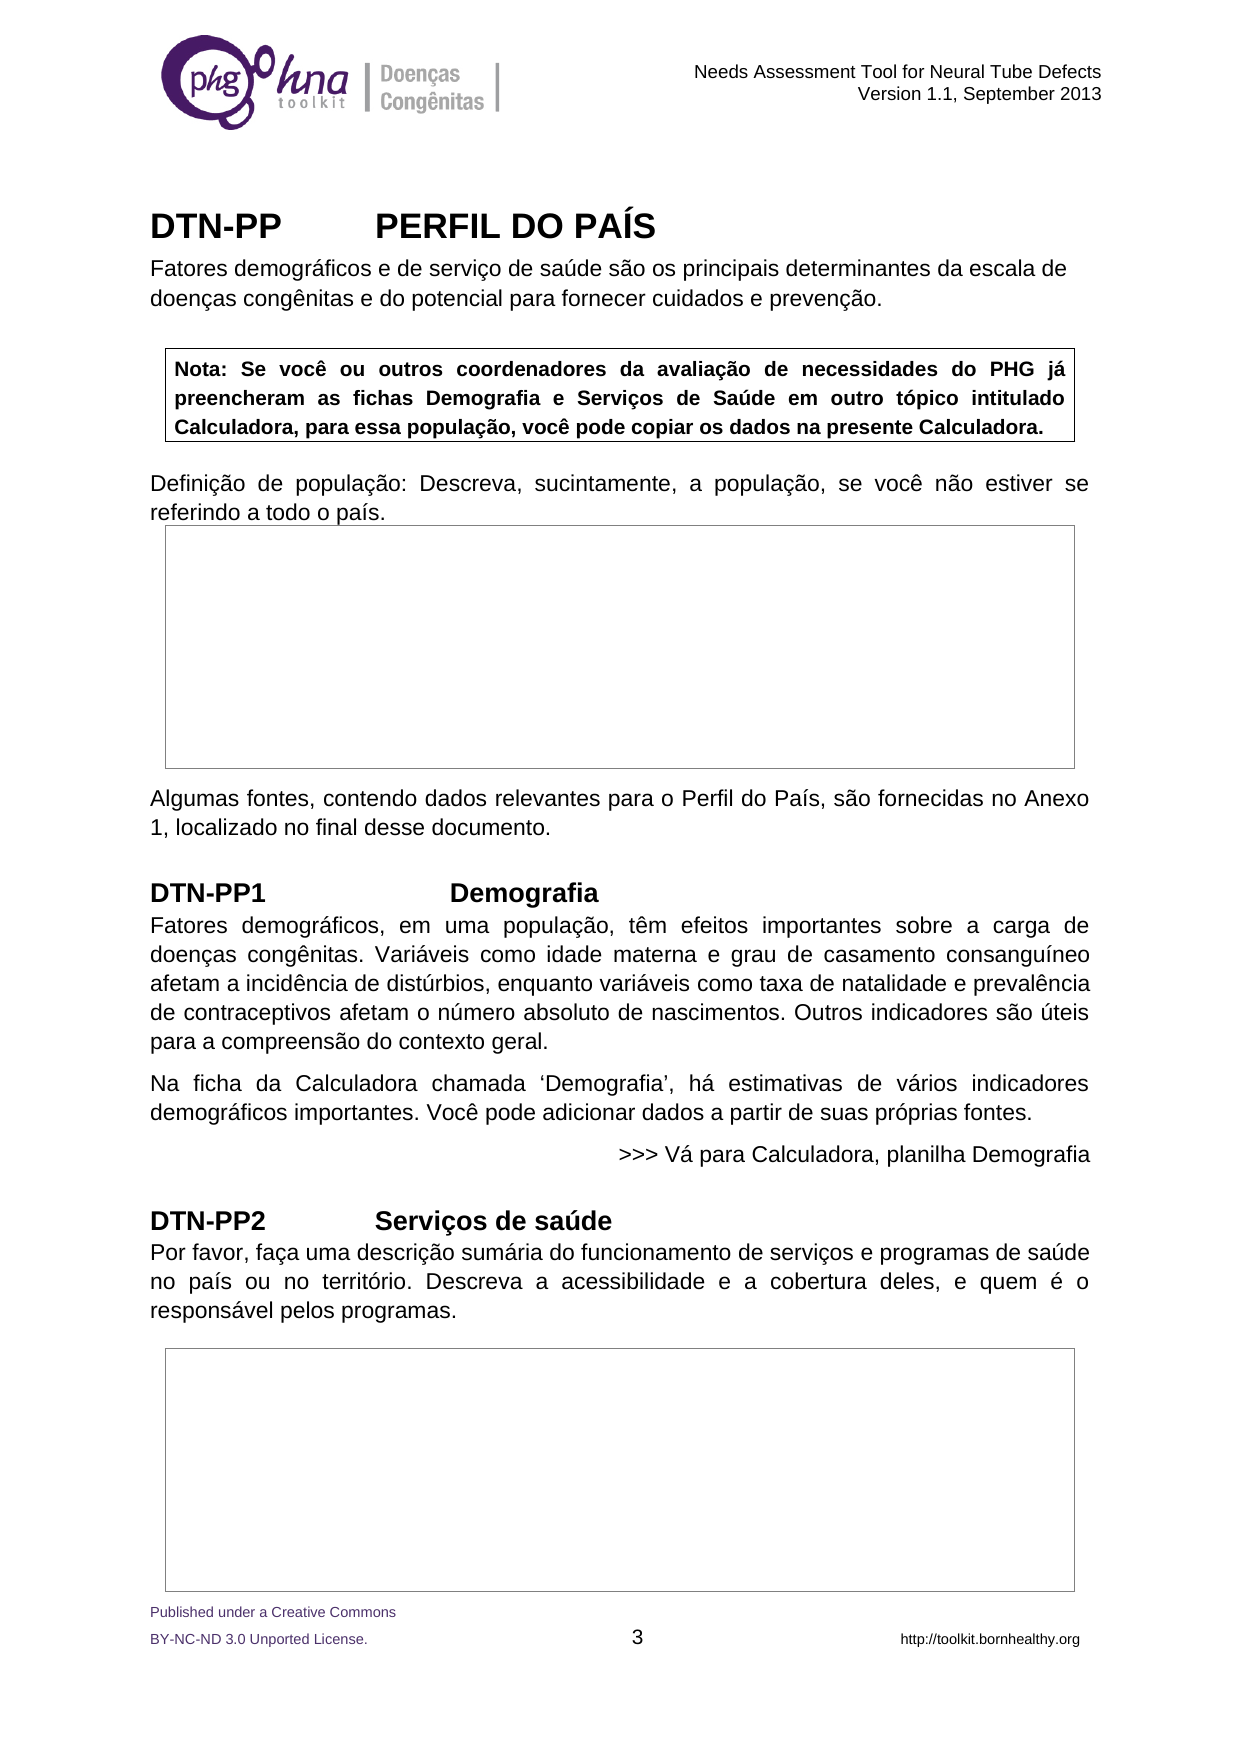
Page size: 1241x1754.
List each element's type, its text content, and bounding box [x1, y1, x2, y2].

text Algumas fontes, contendo dados relevantes para o Perfil do País, são fornecidas no Anexo 1, localizado no final desse documento. [150, 782, 1090, 840]
text >>> Vá para Calculadora, planilha Demografia [525, 1138, 1090, 1167]
text Nota: Se você ou outros coordenadores da avaliação de necessidades do PHG já preencheram as fichas Demografia e Serviços de Saúde em outro tópico intitulado Calculadora, para essa população, você pode copiar os dados na presente Calculadora. [166, 349, 1074, 441]
text Na ficha da Calculadora chamada ‘Demografia’, há estimativas de vários indicadores demográficos importantes. Você pode adicionar dados a partir de suas próprias fontes. [150, 1067, 1090, 1125]
subtitle DTN-PP1 Demografia [150, 877, 1090, 909]
subtitle Por favor, faça uma descrição sumária do funcionamento de serviços e programas de saúde no país ou no território. Descreva a acessibilidade e a cobertura deles, e quem é o responsável pelos programas. [150, 1236, 1090, 1323]
text Fatores demográficos e de serviço de saúde são os principais determinantes da escala de doenças congênitas e do potencial para fornecer cuidados e prevenção. [150, 252, 1090, 311]
subtitle DTN-PP2 Serviços de saúde [150, 1204, 1090, 1236]
text Fatores demográficos, em uma população, têm efeitos importantes sobre a carga de doenças congênitas. Variáveis ​​como idade materna e grau de casamento consanguíneo afetam a incidência de distúrbios, enquanto variáveis ​​como taxa de natalidade e prevalência de contraceptivos afetam o número absoluto de nascimentos. Outros indicadores são úteis para a compreensão do contexto geral. [150, 909, 1090, 1054]
subtitle DTN-PP Perfil do país [150, 206, 1090, 246]
subtitle Definição de população: Descreva, sucintamente, a população, se você não estiver se referindo a todo o país. [150, 467, 1090, 525]
